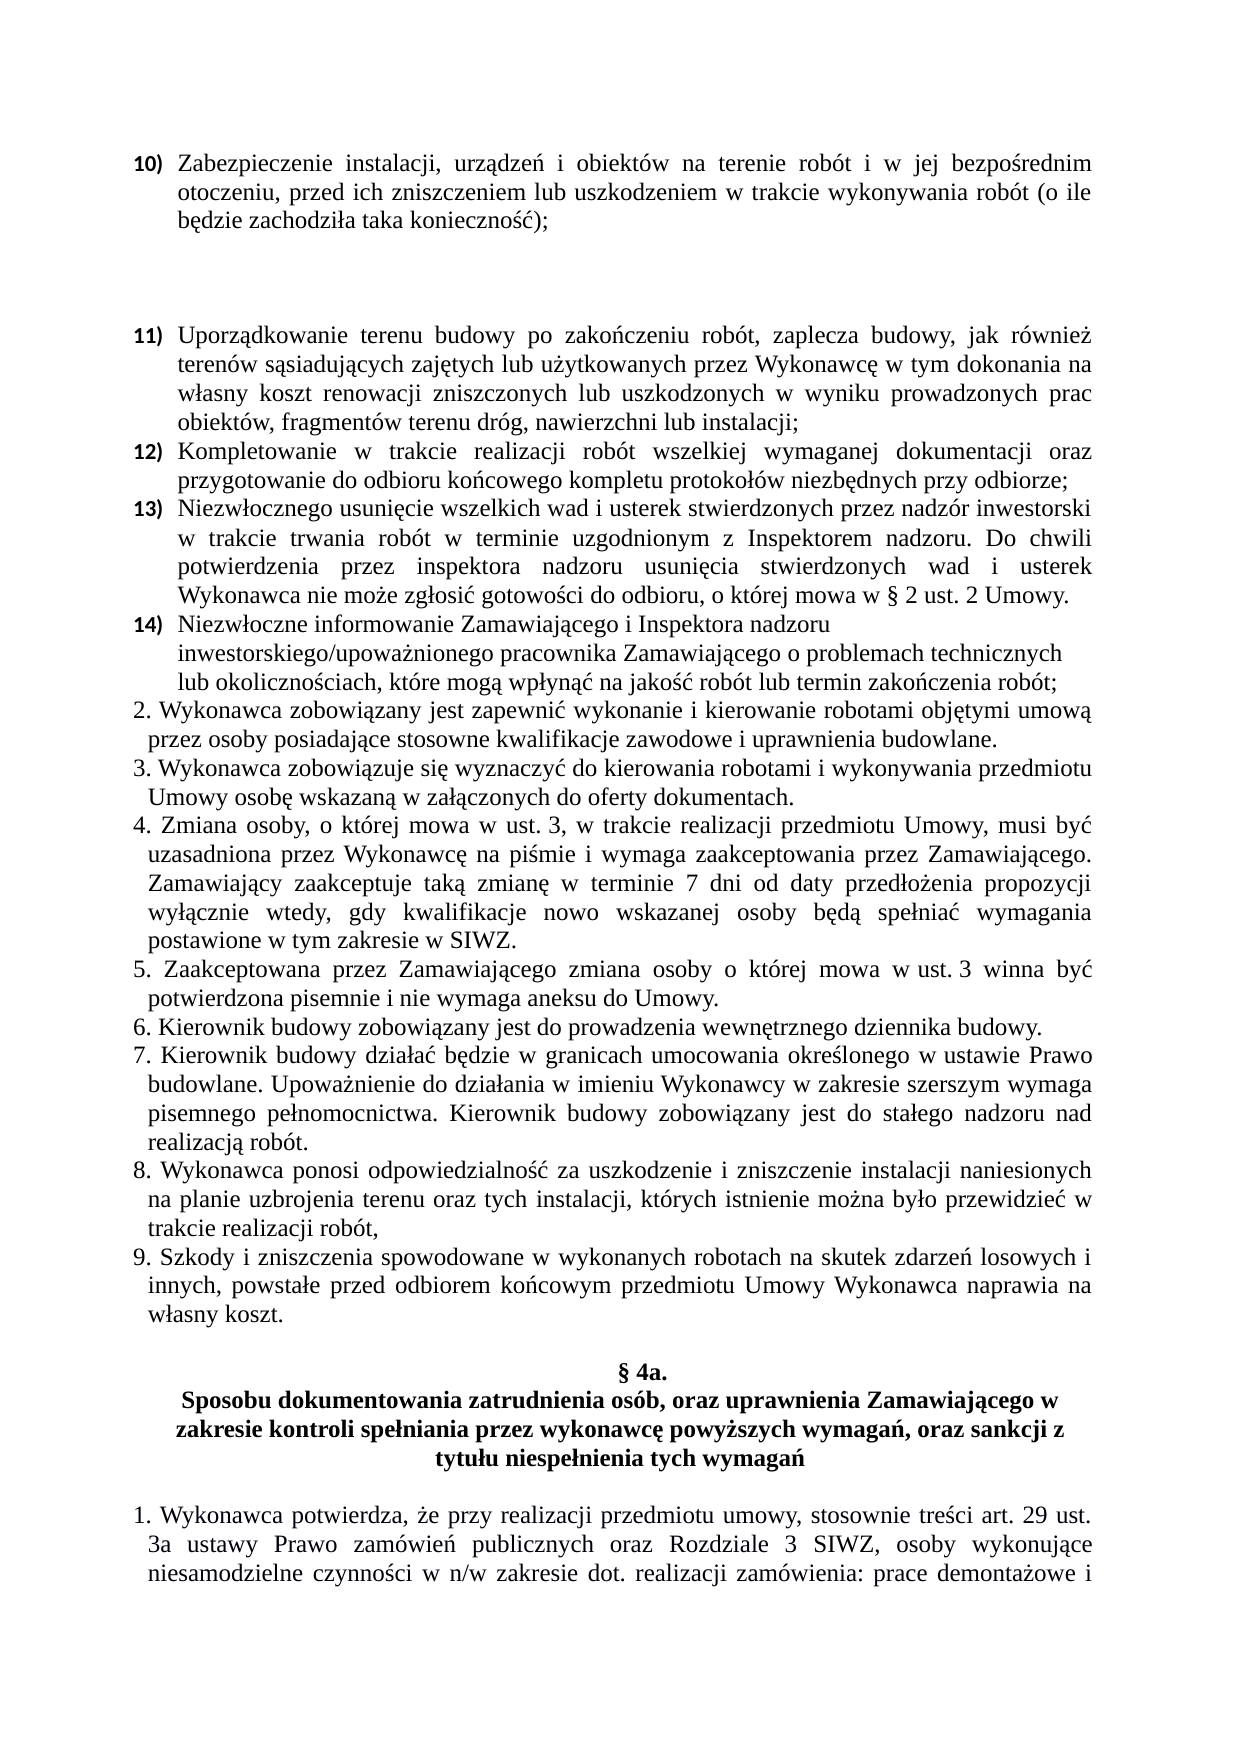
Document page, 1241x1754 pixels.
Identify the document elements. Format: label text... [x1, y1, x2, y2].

text 1. Wykonawca potwierdza, że przy realizacji przedmiotu umowy, stosownie treści art. 29 ust. 3a ustawy Prawo zamówień publicznych oraz Rozdziale 3 SIWZ, osoby wykonujące niesamodzielne czynności w n/w zakresie dot. realizacji zamówienia: prace demontażowe i [133, 1500, 1093, 1587]
list Kompletowanie w trakcie realizacji robót wszelkiej wymaganej dokumentacji oraz przygotowanie do odbioru końcowego kompletu protokołów niezbędnych przy odbiorze; [133, 436, 1093, 493]
text 9. Szkody i zniszczenia spowodowane w wykonanych robotach na skutek zdarzeń losowych i innych, powstałe przed odbiorem końcowym przedmiotu Umowy Wykonawca naprawia na własny koszt. [133, 1242, 1093, 1328]
text 5. Zaakceptowana przez Zamawiającego zmiana osoby o której mowa w ust. 3 winna być potwierdzona pisemnie i nie wymaga aneksu do Umowy. [133, 954, 1093, 1012]
list Uporządkowanie terenu budowy po zakończeniu robót, zaplecza budowy, jak również terenów sąsiadujących zajętych lub użytkowanych przez Wykonawcę w tym dokonania na własny koszt renowacji zniszczonych lub uszkodzonych w wyniku prowadzonych prac obiektów, fragmentów terenu dróg, nawierzchni lub instalacji; [133, 320, 1093, 436]
list Niezwłoczne informowanie Zamawiającego i Inspektora nadzoru inwestorskiego/upoważnionego pracownika Zamawiającego o problemach technicznych lub okolicznościach, które mogą wpłynąć na jakość robót lub termin zakończenia robót; [133, 609, 1093, 695]
text Sposobu dokumentowania zatrudnienia osób, oraz uprawnienia Zamawiającego w zakresie kontroli spełniania przez wykonawcę powyższych wymagań, oraz sankcji z tytułu niespełnienia tych wymagań [148, 1385, 1093, 1472]
text § 4a. [192, 1357, 1093, 1385]
list Zabezpieczenie instalacji, urządzeń i obiektów na terenie robót i w jej bezpośrednim otoczeniu, przed ich zniszczeniem lub uszkodzeniem w trakcie wykonywania robót (o ile będzie zachodziła taka konieczność); [133, 148, 1093, 234]
text 4. Zmiana osoby, o której mowa w ust. 3, w trakcie realizacji przedmiotu Umowy, musi być uzasadniona przez Wykonawcę na piśmie i wymaga zaakceptowania przez Zamawiającego. Zamawiający zaakceptuje taką zmianę w terminie 7 dni od daty przedłożenia propozycji wyłącznie wtedy, gdy kwalifikacje nowo wskazanej osoby będą spełniać wymagania postawione w tym zakresie w SIWZ. [133, 810, 1093, 954]
text 6. Kierownik budowy zobowiązany jest do prowadzenia wewnętrznego dziennika budowy. [133, 1012, 1093, 1040]
text 2. Wykonawca zobowiązany jest zapewnić wykonanie i kierowanie robotami objętymi umową przez osoby posiadające stosowne kwalifikacje zawodowe i uprawnienia budowlane. [133, 695, 1093, 753]
text 8. Wykonawca ponosi odpowiedzialność za uszkodzenie i zniszczenie instalacji naniesionych na planie uzbrojenia terenu oraz tych instalacji, których istnienie można było przewidzieć w trakcie realizacji robót, [133, 1155, 1093, 1242]
list Niezwłocznego usunięcie wszelkich wad i usterek stwierdzonych przez nadzór inwestorski w trakcie trwania robót w terminie uzgodnionym z Inspektorem nadzoru. Do chwili potwierdzenia przez inspektora nadzoru usunięcia stwierdzonych wad i usterek Wykonawca nie może zgłosić gotowości do odbioru, o której mowa w § 2 ust. 2 Umowy. [133, 493, 1093, 609]
text 7. Kierownik budowy działać będzie w granicach umocowania określonego w ustawie Prawo budowlane. Upoważnienie do działania w imieniu Wykonawcy w zakresie szerszym wymaga pisemnego pełnomocnictwa. Kierownik budowy zobowiązany jest do stałego nadzoru nad realizacją robót. [133, 1040, 1093, 1155]
text 3. Wykonawca zobowiązuje się wyznaczyć do kierowania robotami i wykonywania przedmiotu Umowy osobę wskazaną w załączonych do oferty dokumentach. [133, 753, 1093, 810]
